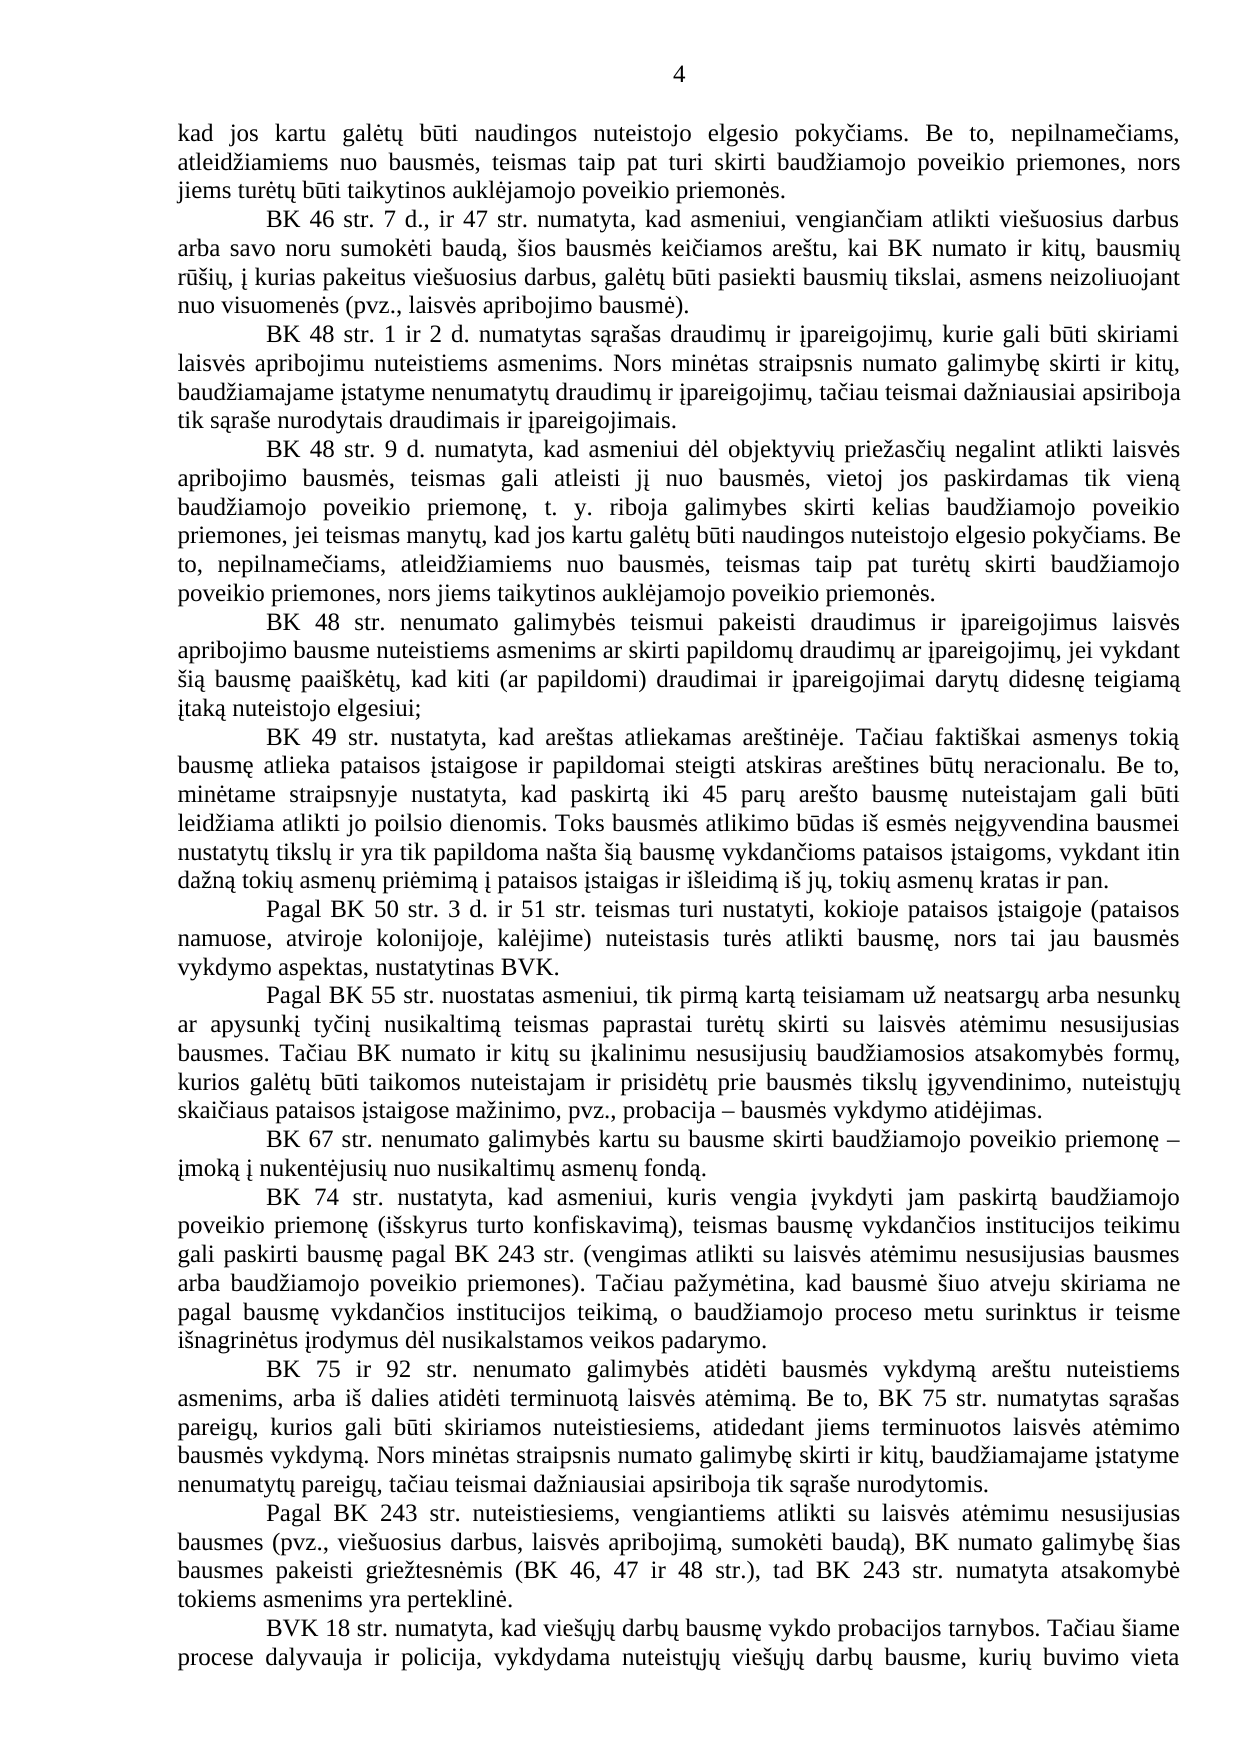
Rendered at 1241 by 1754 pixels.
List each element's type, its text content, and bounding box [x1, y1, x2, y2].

text BK 48 str. nenumato galimybės teismui pakeisti draudimus ir įpareigojimus laisvės apribojimo bausme nuteistiems asmenims ar skirti papildomų draudimų ar įpareigojimų, jei vykdant šią bausmę paaiškėtų, kad kiti (ar papildomi) draudimai ir įpareigojimai darytų didesnę teigiamą įtaką nuteistojo elgesiui; [177, 607, 1181, 722]
text BK 48 str. 1 ir 2 d. numatytas sąrašas draudimų ir įpareigojimų, kurie gali būti skiriami laisvės apribojimu nuteistiems asmenims. Nors minėtas straipsnis numato galimybę skirti ir kitų, baudžiamajame įstatyme nenumatytų draudimų ir įpareigojimų, tačiau teismai dažniausiai apsiriboja tik sąraše nurodytais draudimais ir įpareigojimais. [177, 319, 1181, 434]
text BK 46 str. 7 d., ir 47 str. numatyta, kad asmeniui, vengiančiam atlikti viešuosius darbus arba savo noru sumokėti baudą, šios bausmės keičiamos areštu, kai BK numato ir kitų, bausmių rūšių, į kurias pakeitus viešuosius darbus, galėtų būti pasiekti bausmių tikslai, asmens neizoliuojant nuo visuomenės (pvz., laisvės apribojimo bausmė). [177, 204, 1181, 319]
text Pagal BK 50 str. 3 d. ir 51 str. teismas turi nustatyti, kokioje pataisos įstaigoje (pataisos namuose, atviroje kolonijoje, kalėjime) nuteistasis turės atlikti bausmę, nors tai jau bausmės vykdymo aspektas, nustatytinas BVK. [177, 894, 1181, 981]
text BK 67 str. nenumato galimybės kartu su bausme skirti baudžiamojo poveikio priemonę – įmoką į nukentėjusių nuo nusikaltimų asmenų fondą. [177, 1124, 1181, 1182]
text Pagal BK 243 str. nuteistiesiems, vengiantiems atlikti su laisvės atėmimu nesusijusias bausmes (pvz., viešuosius darbus, laisvės apribojimą, sumokėti baudą), BK numato galimybę šias bausmes pakeisti griežtesnėmis (BK 46, 47 ir 48 str.), tad BK 243 str. numatyta atsakomybė tokiems asmenims yra perteklinė. [177, 1498, 1181, 1613]
text kad jos kartu galėtų būti naudingos nuteistojo elgesio pokyčiams. Be to, nepilnamečiams, atleidžiamiems nuo bausmės, teismas taip pat turi skirti baudžiamojo poveikio priemones, nors jiems turėtų būti taikytinos auklėjamojo poveikio priemonės. [177, 118, 1181, 204]
text BK 75 ir 92 str. nenumato galimybės atidėti bausmės vykdymą areštu nuteistiems asmenims, arba iš dalies atidėti terminuotą laisvės atėmimą. Be to, BK 75 str. numatytas sąrašas pareigų, kurios gali būti skiriamos nuteistiesiems, atidedant jiems terminuotos laisvės atėmimo bausmės vykdymą. Nors minėtas straipsnis numato galimybę skirti ir kitų, baudžiamajame įstatyme nenumatytų pareigų, tačiau teismai dažniausiai apsiriboja tik sąraše nurodytomis. [177, 1354, 1181, 1498]
text BK 49 str. nustatyta, kad areštas atliekamas areštinėje. Tačiau faktiškai asmenys tokią bausmę atlieka pataisos įstaigose ir papildomai steigti atskiras areštines būtų neracionalu. Be to, minėtame straipsnyje nustatyta, kad paskirtą iki 45 parų arešto bausmę nuteistajam gali būti leidžiama atlikti jo poilsio dienomis. Toks bausmės atlikimo būdas iš esmės neįgyvendina bausmei nustatytų tikslų ir yra tik papildoma našta šią bausmę vykdančioms pataisos įstaigoms, vykdant itin dažną tokių asmenų priėmimą į pataisos įstaigas ir išleidimą iš jų, tokių asmenų kratas ir pan. [177, 722, 1181, 894]
text BK 48 str. 9 d. numatyta, kad asmeniui dėl objektyvių priežasčių negalint atlikti laisvės apribojimo bausmės, teismas gali atleisti jį nuo bausmės, vietoj jos paskirdamas tik vieną baudžiamojo poveikio priemonę, t. y. riboja galimybes skirti kelias baudžiamojo poveikio priemones, jei teismas manytų, kad jos kartu galėtų būti naudingos nuteistojo elgesio pokyčiams. Be to, nepilnamečiams, atleidžiamiems nuo bausmės, teismas taip pat turėtų skirti baudžiamojo poveikio priemones, nors jiems taikytinos auklėjamojo poveikio priemonės. [177, 434, 1181, 607]
text BVK 18 str. numatyta, kad viešųjų darbų bausmę vykdo probacijos tarnybos. Tačiau šiame procese dalyvauja ir policija, vykdydama nuteistųjų viešųjų darbų bausme, kurių buvimo vieta [177, 1613, 1181, 1671]
text BK 74 str. nustatyta, kad asmeniui, kuris vengia įvykdyti jam paskirtą baudžiamojo poveikio priemonę (išskyrus turto konfiskavimą), teismas bausmę vykdančios institucijos teikimu gali paskirti bausmę pagal BK 243 str. (vengimas atlikti su laisvės atėmimu nesusijusias bausmes arba baudžiamojo poveikio priemones). Tačiau pažymėtina, kad bausmė šiuo atveju skiriama ne pagal bausmę vykdančios institucijos teikimą, o baudžiamojo proceso metu surinktus ir teisme išnagrinėtus įrodymus dėl nusikalstamos veikos padarymo. [177, 1182, 1181, 1354]
text Pagal BK 55 str. nuostatas asmeniui, tik pirmą kartą teisiamam už neatsargų arba nesunkų ar apysunkį tyčinį nusikaltimą teismas paprastai turėtų skirti su laisvės atėmimu nesusijusias bausmes. Tačiau BK numato ir kitų su įkalinimu nesusijusių baudžiamosios atsakomybės formų, kurios galėtų būti taikomos nuteistajam ir prisidėtų prie bausmės tikslų įgyvendinimo, nuteistųjų skaičiaus pataisos įstaigose mažinimo, pvz., probacija – bausmės vykdymo atidėjimas. [177, 981, 1181, 1124]
